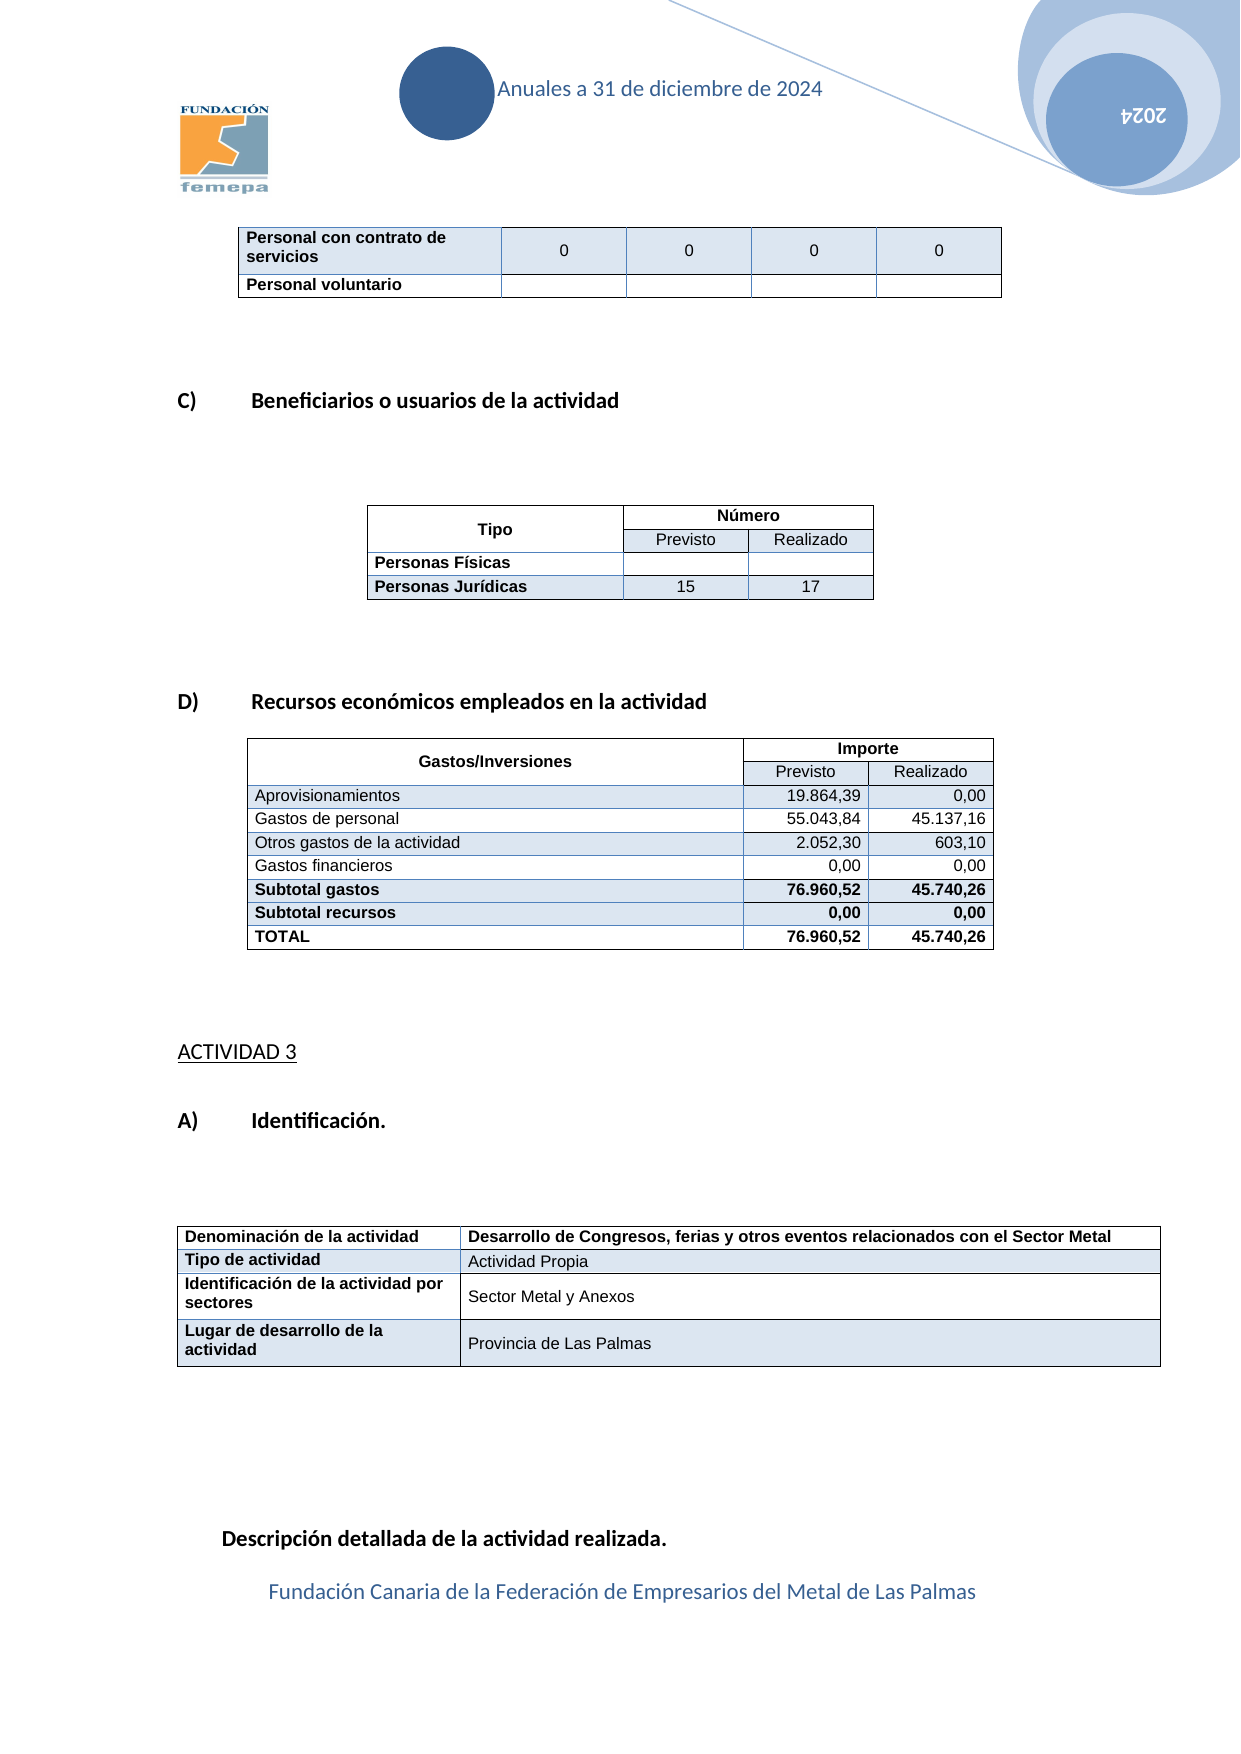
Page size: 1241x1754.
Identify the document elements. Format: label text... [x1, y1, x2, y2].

table_cell 45.740,26 [869, 926, 993, 949]
table_cell Gastos financieros [248, 856, 743, 878]
table_header Importe [744, 739, 993, 761]
list Beneficiarios o usuarios de la actividad [177, 380, 1061, 415]
table_cell Subtotal recursos [248, 903, 743, 925]
table_cell 76.960,52 [744, 880, 868, 902]
table_cell 17 [749, 576, 873, 599]
table_cell 0 [502, 228, 626, 274]
table_cell Tipo de actividad [178, 1250, 460, 1272]
table_cell Sector Metal y Anexos [461, 1274, 1160, 1319]
table_cell Previsto [744, 762, 868, 785]
table_cell TOTAL [248, 926, 743, 949]
table_cell 0,00 [869, 786, 993, 808]
table_cell Actividad Propia [461, 1250, 1160, 1272]
table_cell 19.864,39 [744, 786, 868, 808]
table_cell Personal con contrato de servicios [239, 228, 501, 274]
table_cell Aprovisionamientos [248, 786, 743, 808]
table_cell 55.043,84 [744, 809, 868, 832]
table_header Desarrollo de Congresos, ferias y otros eventos relacionados con el Sector Metal [461, 1227, 1160, 1249]
table_cell Identificación de la actividad por sectores [178, 1274, 460, 1319]
table_cell Provincia de Las Palmas [461, 1320, 1160, 1366]
table_cell 0,00 [744, 903, 868, 925]
table_header Tipo [368, 506, 623, 552]
list Recursos económicos empleados en la actividad [177, 681, 1061, 717]
list Identificación. [177, 1100, 1061, 1136]
table_cell 0 [877, 228, 1001, 274]
table_header Número [624, 506, 873, 528]
table_cell 0 [627, 228, 751, 274]
table_cell 2.052,30 [744, 833, 868, 855]
table_header Gastos/Inversiones [248, 739, 743, 785]
table_cell [752, 275, 876, 297]
table_cell Subtotal gastos [248, 880, 743, 902]
table_cell Otros gastos de la actividad [248, 833, 743, 855]
table_cell Personas Físicas [368, 553, 623, 575]
table_cell Personal voluntario [239, 275, 501, 297]
table_cell Lugar de desarrollo de la actividad [178, 1320, 460, 1366]
list Descripción detallada de la actividad realizada. [222, 1518, 1061, 1553]
table_cell 76.960,52 [744, 926, 868, 949]
text ACTIVIDAD 3 [177, 1031, 1061, 1067]
table_cell [749, 553, 873, 575]
table_cell 0,00 [869, 856, 993, 878]
table_cell 603,10 [869, 833, 993, 855]
table_cell 45.137,16 [869, 809, 993, 832]
table_cell [877, 275, 1001, 297]
table_cell 0 [752, 228, 876, 274]
table_cell Previsto [624, 530, 748, 552]
table_cell Gastos de personal [248, 809, 743, 832]
table_cell 45.740,26 [869, 880, 993, 902]
table_cell Personas Jurídicas [368, 576, 623, 599]
table_cell Realizado [869, 762, 993, 785]
table_header Denominación de la actividad [178, 1227, 460, 1249]
table_cell [502, 275, 626, 297]
table_cell 0,00 [744, 856, 868, 878]
table_cell [627, 275, 751, 297]
table_cell 15 [624, 576, 748, 599]
table_cell [624, 553, 748, 575]
table_cell Realizado [749, 530, 873, 552]
table_cell 0,00 [869, 903, 993, 925]
